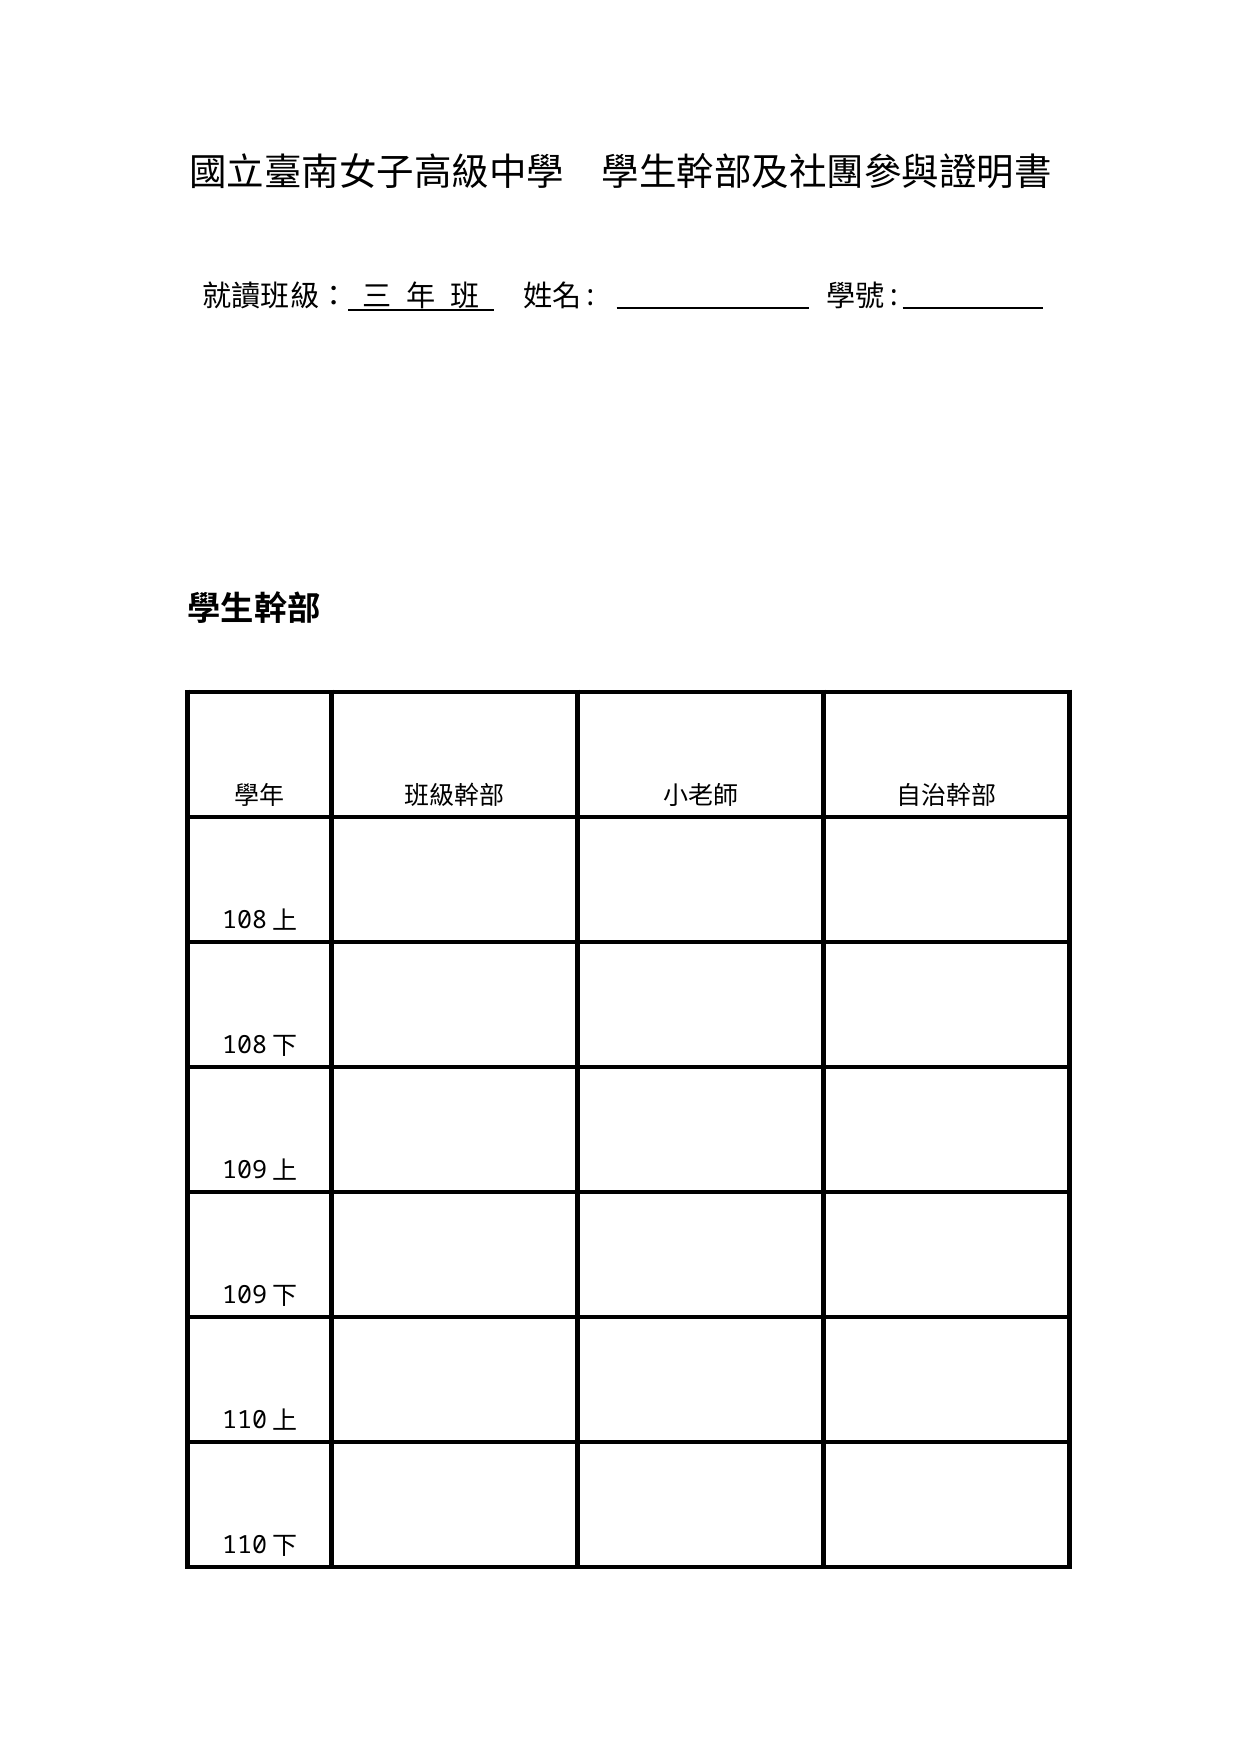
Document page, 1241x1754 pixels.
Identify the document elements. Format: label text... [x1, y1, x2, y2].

table_cell [580, 819, 821, 939]
table_cell [580, 1319, 821, 1439]
table_cell [580, 1069, 821, 1189]
table_cell 109上 [190, 1069, 329, 1189]
table_cell [580, 944, 821, 1064]
table_cell [826, 1444, 1067, 1564]
table_cell [334, 1194, 575, 1314]
table_cell [334, 819, 575, 939]
table_header 小老師 [580, 694, 821, 814]
table_cell 109下 [190, 1194, 329, 1314]
table_cell [334, 1444, 575, 1564]
table_cell [334, 1069, 575, 1189]
table_header 自治幹部 [826, 694, 1067, 814]
table_cell 110下 [190, 1444, 329, 1564]
table_cell [334, 944, 575, 1064]
table_header 班級幹部 [334, 694, 575, 814]
table_cell 108上 [190, 819, 329, 939]
table_cell [826, 1069, 1067, 1189]
table_cell 108下 [190, 944, 329, 1064]
text 學生幹部 [187, 564, 1053, 627]
table_cell [826, 819, 1067, 939]
table_cell [826, 1319, 1067, 1439]
table_cell [334, 1319, 575, 1439]
table_cell [580, 1444, 821, 1564]
table_cell 110上 [190, 1319, 329, 1439]
table_header 學年 [190, 694, 329, 814]
table_cell [826, 944, 1067, 1064]
table_cell [580, 1194, 821, 1314]
table_cell [826, 1194, 1067, 1314]
text 就讀班級： 三 年 班 姓名: 學號: 9 [187, 252, 1053, 377]
text 國立臺南女子高級中學 學生幹部及社團參與證明書 [187, 127, 1053, 189]
